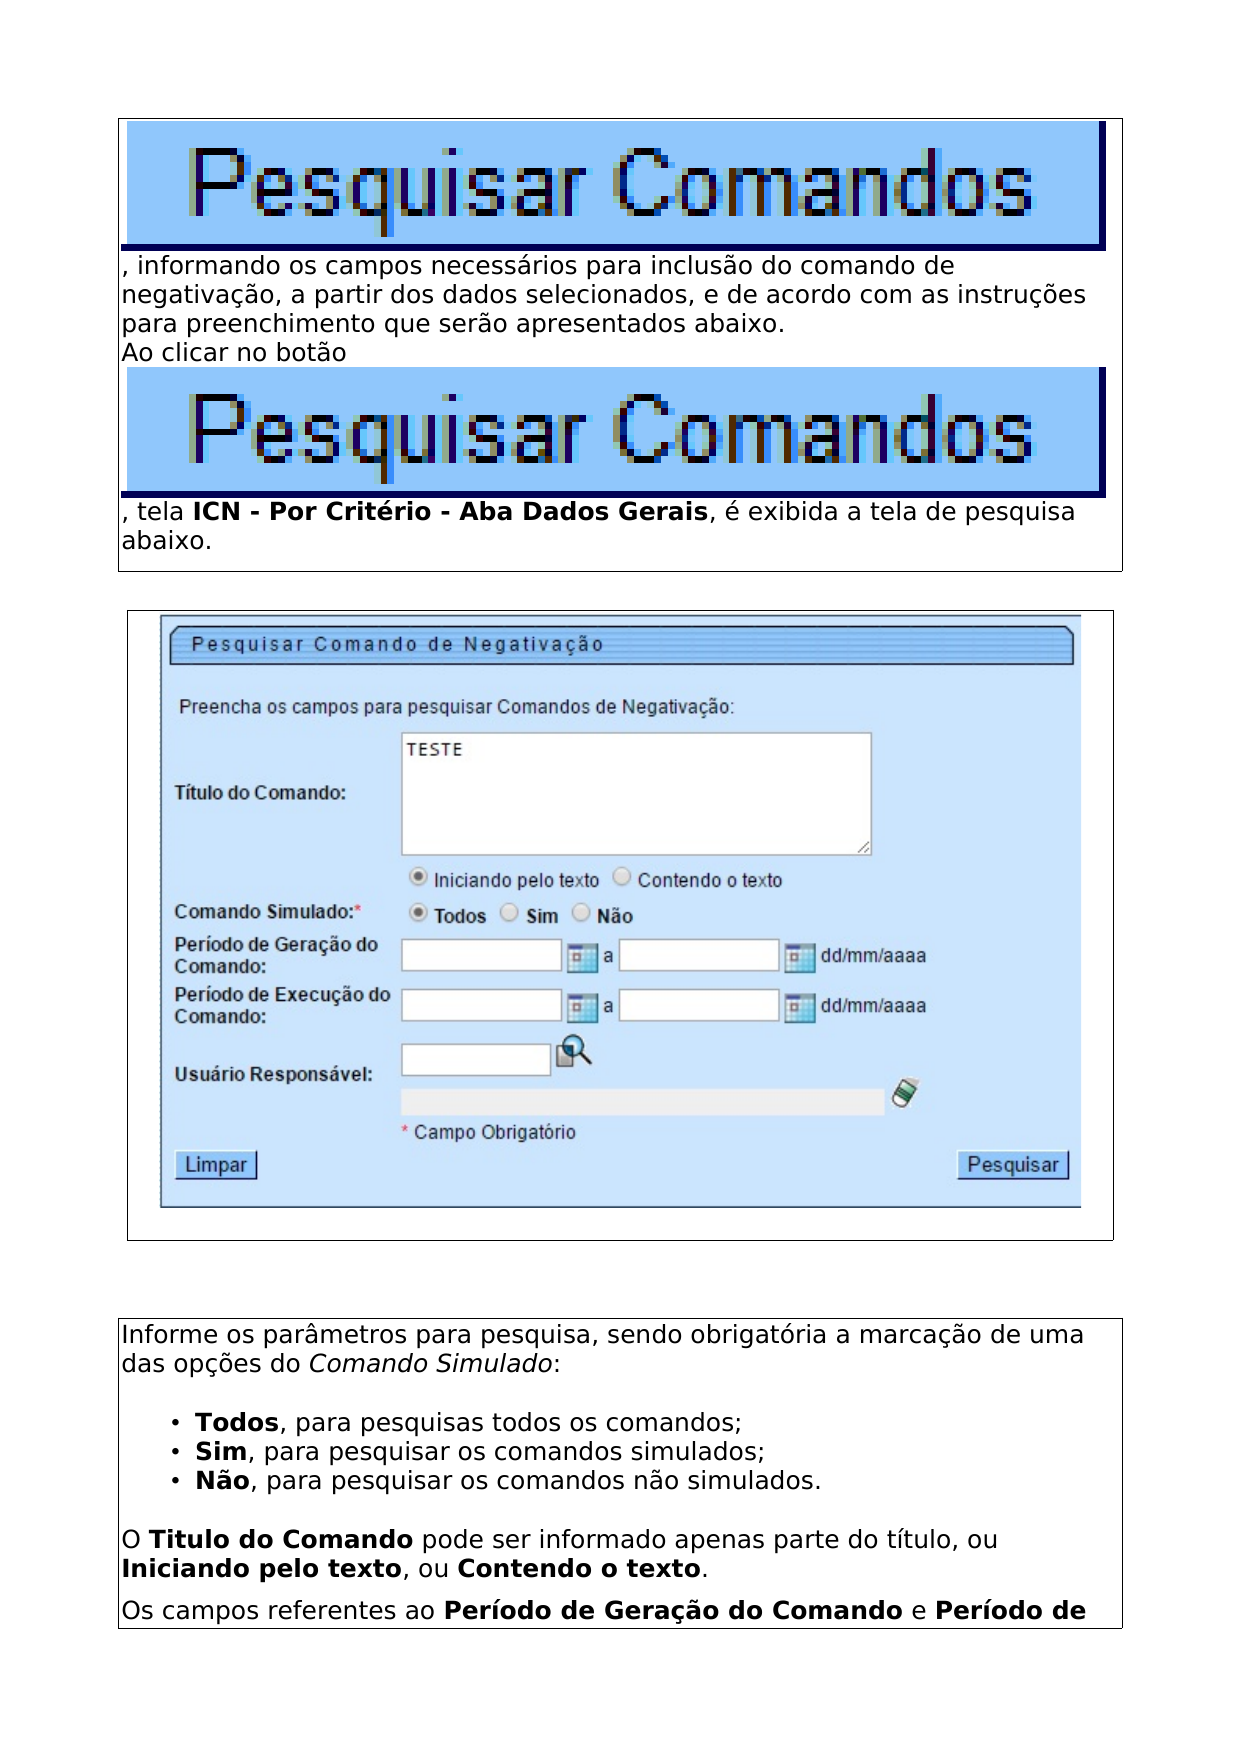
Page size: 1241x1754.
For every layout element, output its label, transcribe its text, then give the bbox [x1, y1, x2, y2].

table_header [128, 611, 1113, 1240]
picture [121, 367, 1120, 498]
table_header , informando os campos necessários para inclusão do comando de negativação, a partir dos dados selecionados, e de acordo com as instruções para preenchimento que serão apresentados abaixo. Ao clicar no botão , tela ICN - Por Critério - Aba Dados Gerais, é exibida a tela de pesquisa abaixo. [119, 119, 1122, 571]
picture [121, 121, 1120, 251]
table_header Informe os parâmetros para pesquisa, sendo obrigatória a marcação de uma das opções do Comando Simulado: Todos, para pesquisas todos os comandos; Sim, para pesquisar os comandos simulados; Não, para pesquisar os comandos não simulados. O Titulo do Comando pode ser informado apenas parte do título, ou Iniciando pelo texto, ou Contendo o texto. Os campos referentes ao Período de Geração do Comando e Período de [119, 1319, 1122, 1628]
picture [159, 612, 1082, 1208]
